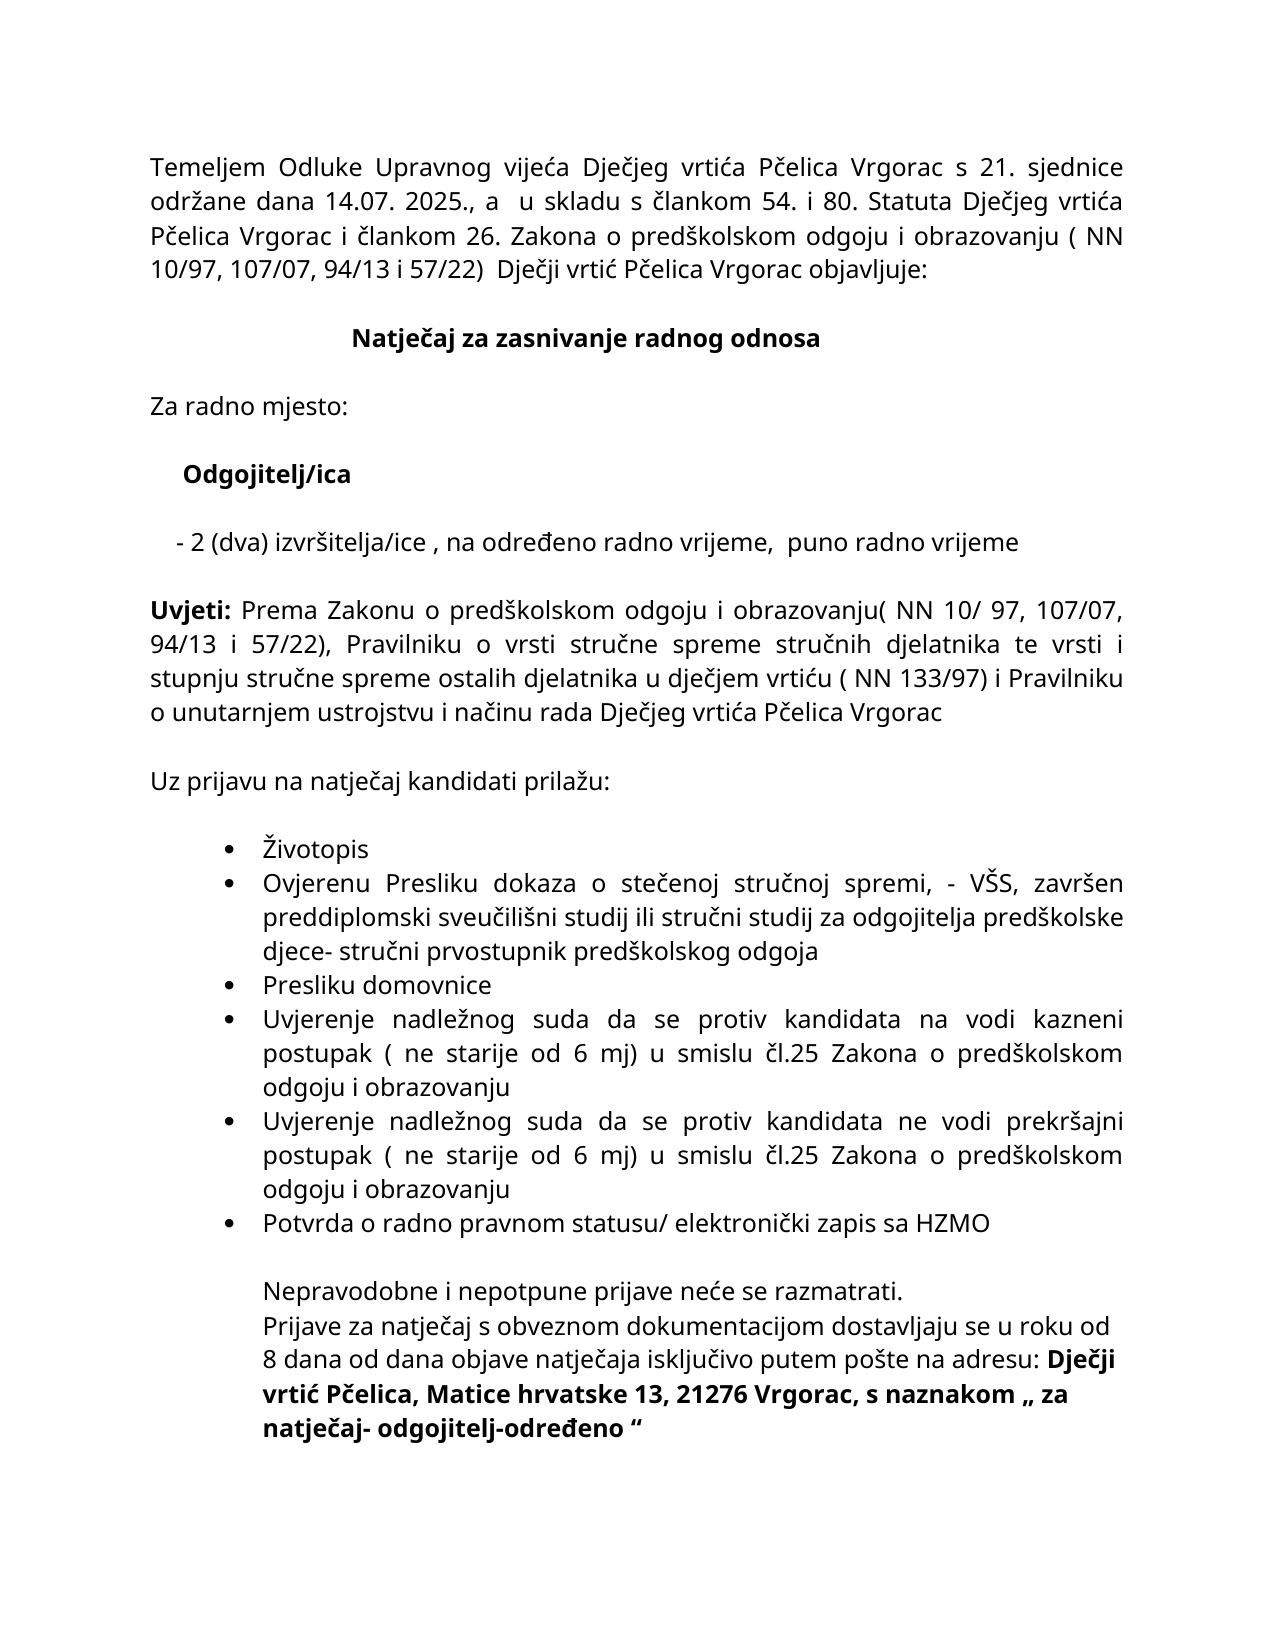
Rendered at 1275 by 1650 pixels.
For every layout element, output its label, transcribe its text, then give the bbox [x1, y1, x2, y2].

list Životopis [225, 831, 1125, 865]
list Uvjerenje nadležnog suda da se protiv kandidata ne vodi prekršajni postupak ( ne starije od 6 mj) u smislu čl.25 Zakona o predškolskom odgoju i obrazovanju [225, 1104, 1125, 1206]
list Potvrda o radno pravnom statusu/ elektronički zapis sa HZMO [225, 1206, 1125, 1240]
text Uvjeti: Prema Zakonu o predškolskom odgoju i obrazovanju( NN 10/ 97, 107/07, 94/13 i 57/22), Pravilniku o vrsti stručne spreme stručnih djelatnika te vrsti i stupnju stručne spreme ostalih djelatnika u dječjem vrtiću ( NN 133/97) i Pravilniku o unutarnjem ustrojstvu i načinu rada Dječjeg vrtića Pčelica Vrgorac [150, 593, 1125, 729]
text Uz prijavu na natječaj kandidati prilažu: [150, 763, 1125, 797]
text - 2 (dva) izvršitelja/ice , na određeno radno vrijeme, puno radno vrijeme [150, 525, 1125, 559]
text Natječaj za zasnivanje radnog odnosa [150, 320, 1125, 354]
text Za radno mjesto: [150, 388, 1125, 422]
list Uvjerenje nadležnog suda da se protiv kandidata na vodi kazneni postupak ( ne starije od 6 mj) u smislu čl.25 Zakona o predškolskom odgoju i obrazovanju [225, 1002, 1125, 1104]
text Prijave za natječaj s obveznom dokumentacijom dostavljaju se u roku od 8 dana od dana objave natječaja isključivo putem pošte na adresu: Dječji vrtić Pčelica, Matice hrvatske 13, 21276 Vrgorac, s naznakom „ za natječaj- odgojitelj-određeno “ [262, 1308, 1125, 1444]
text Temeljem Odluke Upravnog vijeća Dječjeg vrtića Pčelica Vrgorac s 21. sjednice održane dana 14.07. 2025., a u skladu s člankom 54. i 80. Statuta Dječjeg vrtića Pčelica Vrgorac i člankom 26. Zakona o predškolskom odgoju i obrazovanju ( NN 10/97, 107/07, 94/13 i 57/22) Dječji vrtić Pčelica Vrgorac objavljuje: [150, 150, 1125, 286]
list Presliku domovnice [225, 967, 1125, 1002]
text Nepravodobne i nepotpune prijave neće se razmatrati. [262, 1274, 1125, 1308]
text Odgojitelj/ica [150, 457, 1125, 491]
list Ovjerenu Presliku dokaza o stečenoj stručnoj spremi, - VŠS, završen preddiplomski sveučilišni studij ili stručni studij za odgojitelja predškolske djece- stručni prvostupnik predškolskog odgoja [225, 865, 1125, 967]
